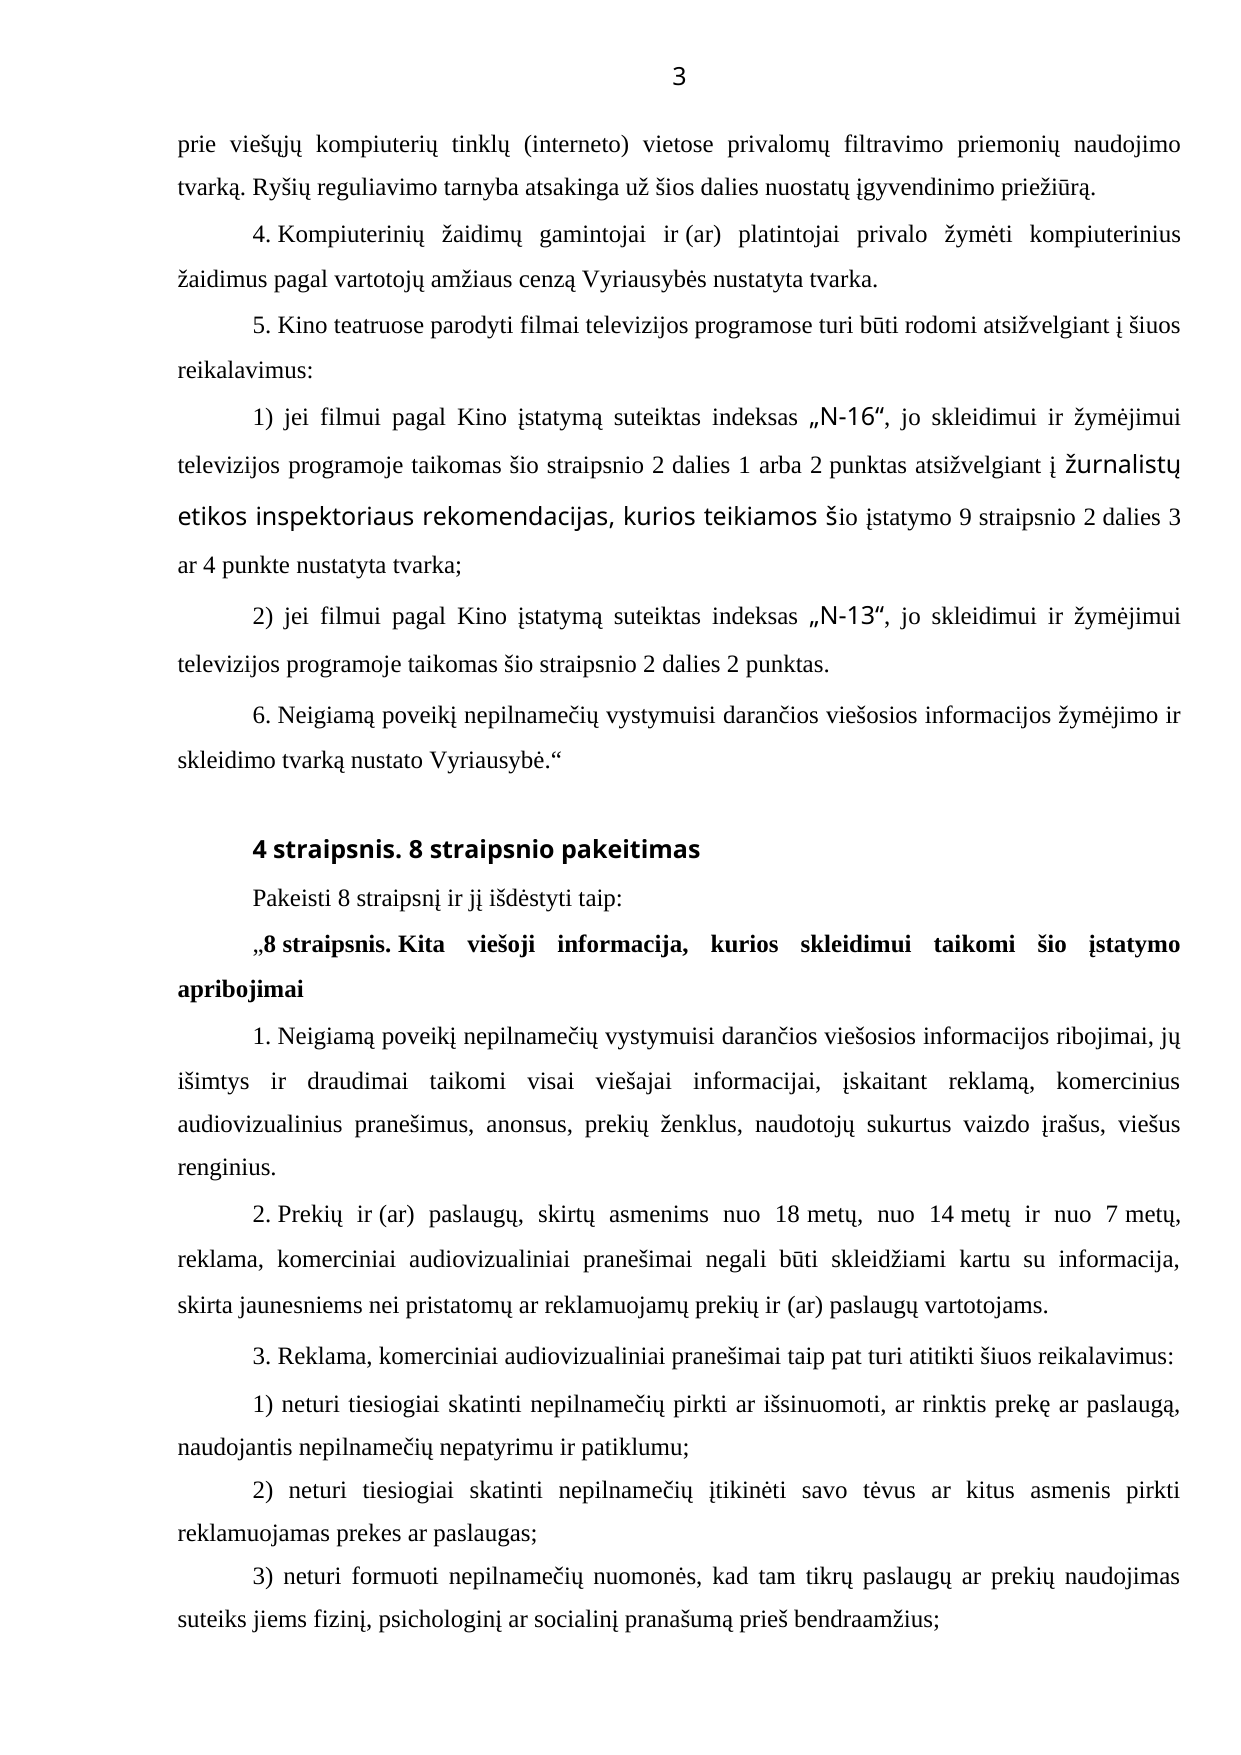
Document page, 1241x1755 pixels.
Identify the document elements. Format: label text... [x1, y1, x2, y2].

text 2) neturi tiesiogiai skatinti nepilnamečių įtikinėti savo tėvus ar kitus asmenis pirkti reklamuojamas prekes ar paslaugas; [177, 1475, 1181, 1547]
text 4. Kompiuterinių žaidimų gamintojai ir (ar) platintojai privalo žymėti kompiuterinius žaidimus pagal vartotojų amžiaus cenzą Vyriausybės nustatyta tvarka. [177, 216, 1181, 293]
text „8 straipsnis. Kita viešoji informacija, kurios skleidimui taikomi šio įstatymo apribojimai [177, 926, 1181, 1003]
text 5. Kino teatruose parodyti filmai televizijos programose turi būti rodomi atsižvelgiant į šiuos reikalavimus: [177, 307, 1181, 384]
text Pakeisti 8 straipsnį ir jį išdėstyti taip: [177, 883, 1181, 912]
text prie viešųjų kompiuterių tinklų (interneto) vietose privalomų filtravimo priemonių naudojimo tvarką. Ryšių reguliavimo tarnyba atsakinga už šios dalies nuostatų įgyvendinimo priežiūrą. [177, 129, 1181, 201]
text 2) jei filmui pagal Kino įstatymą suteiktas indeksas „N-13“, jo skleidimui ir žymėjimui televizijos programoje taikomas šio straipsnio 2 dalies 2 punktas. [177, 598, 1181, 680]
text 3) neturi formuoti nepilnamečių nuomonės, kad tam tikrų paslaugų ar prekių naudojimas suteiks jiems fizinį, psichologinį ar socialinį pranašumą prieš bendraamžius; [177, 1561, 1181, 1633]
text 1) jei filmui pagal Kino įstatymą suteiktas indeksas „N-16“, jo skleidimui ir žymėjimui televizijos programoje taikomas šio straipsnio 2 dalies 1 arba 2 punktas atsižvelgiant į žurnalistų etikos inspektoriaus rekomendacijas, kurios teikiamos šio įstatymo 9 straipsnio 2 dalies 3 ar 4 punkte nustatyta tvarka; [177, 399, 1181, 581]
text 1. Neigiamą poveikį nepilnamečių vystymuisi darančios viešosios informacijos ribojimai, jų išimtys ir draudimai taikomi visai viešajai informacijai, įskaitant reklamą, komercinius audiovizualinius pranešimus, anonsus, prekių ženklus, naudotojų sukurtus vaizdo įrašus, viešus renginius. [177, 1017, 1181, 1181]
text 1) neturi tiesiogiai skatinti nepilnamečių pirkti ar išsinuomoti, ar rinktis prekę ar paslaugą, naudojantis nepilnamečių nepatyrimu ir patiklumu; [177, 1389, 1181, 1461]
text 4 straipsnis. 8 straipsnio pakeitimas [177, 832, 1181, 866]
text 3. Reklama, komerciniai audiovizualiniai pranešimai taip pat turi atitikti šiuos reikalavimus: [177, 1338, 1181, 1372]
text 2. Prekių ir (ar) paslaugų, skirtų asmenims nuo 18 metų, nuo 14 metų ir nuo 7 metų, reklama, komerciniai audiovizualiniai pranešimai negali būti skleidžiami kartu su informacija, skirta jaunesniems nei pristatomų ar reklamuojamų prekių ir (ar) paslaugų vartotojams. [177, 1195, 1181, 1321]
text 6. Neigiamą poveikį nepilnamečių vystymuisi darančios viešosios informacijos žymėjimo ir skleidimo tvarką nustato Vyriausybė.“ [177, 697, 1181, 774]
